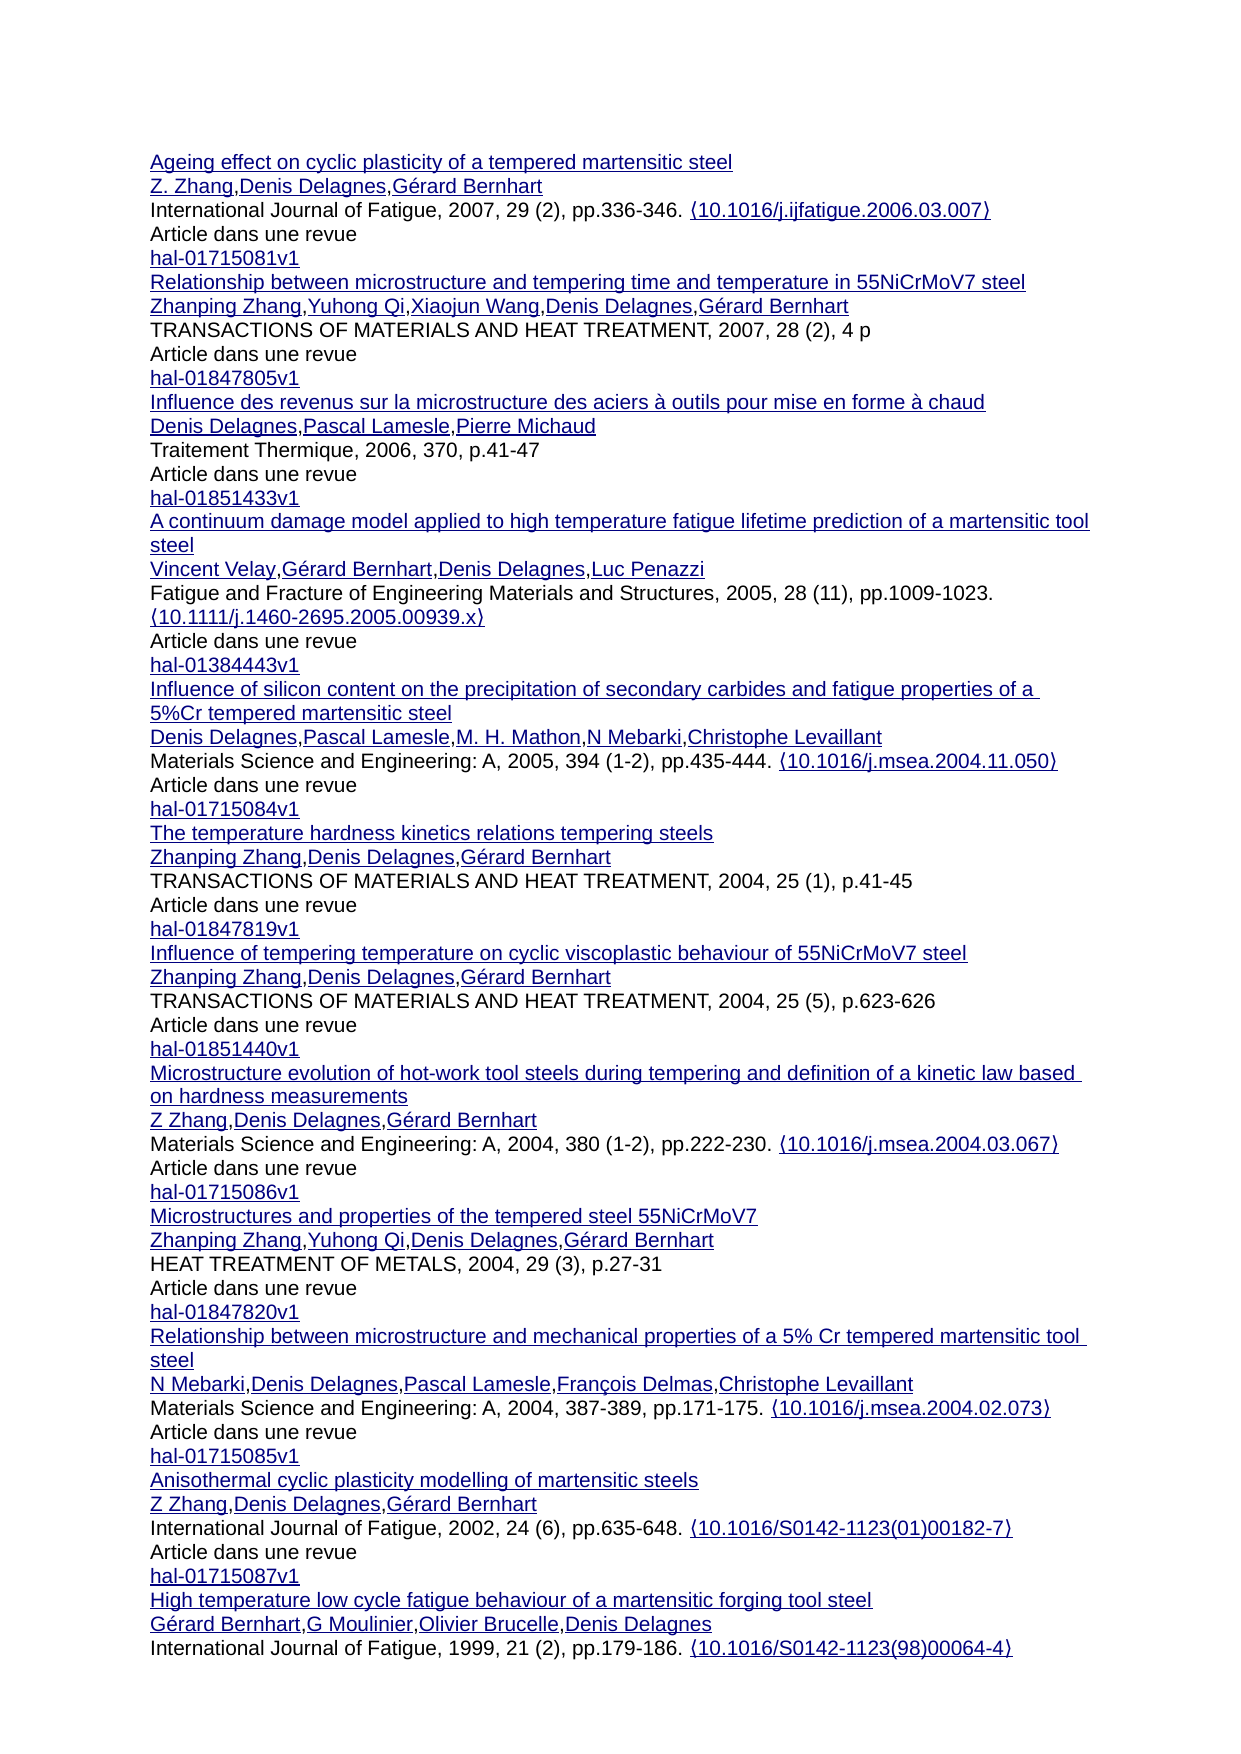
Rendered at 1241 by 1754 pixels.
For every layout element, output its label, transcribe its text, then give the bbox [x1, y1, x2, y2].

table_cell steel Vincent Velay,Gérard Bernhart,Denis Delagnes,Luc Penazzi Fatigue and Fracture of Engineering Materials and Structures, 2005, 28 (11), pp.1009-1023. ⟨10.1111/j.1460-2695.2005.00939.x⟩ Article dans une revue hal-01384443v1 [150, 531, 1090, 677]
table_cell Relationship between microstructure and tempering time and temperature in 55NiCrMoV7 steel Zhanping Zhang,Yuhong Qi,Xiaojun Wang,Denis Delagnes,Gérard Bernhart TRANSACTIONS OF MATERIALS AND HEAT TREATMENT, 2007, 28 (2), 4 p Article dans une revue hal-01847805v1 [150, 270, 1090, 389]
table_cell Relationship between microstructure and mechanical properties of a 5% Cr tempered martensitic tool steel N Mebarki,Denis Delagnes,Pascal Lamesle,François Delmas,Christophe Levaillant Materials Science and Engineering: A, 2004, 387-389, pp.171-175. ⟨10.1016/j.msea.2004.02.073⟩ Article dans une revue hal-01715085v1 [150, 1324, 1090, 1468]
table_cell A continuum damage model applied to high temperature fatigue lifetime prediction of a martensitic tool [150, 509, 1090, 530]
table_cell Influence of tempering temperature on cyclic viscoplastic behaviour of 55NiCrMoV7 steel Zhanping Zhang,Denis Delagnes,Gérard Bernhart TRANSACTIONS OF MATERIALS AND HEAT TREATMENT, 2004, 25 (5), p.623-626 Article dans une revue hal-01851440v1 [150, 941, 1090, 1060]
table_cell Anisothermal cyclic plasticity modelling of martensitic steels Z Zhang,Denis Delagnes,Gérard Bernhart International Journal of Fatigue, 2002, 24 (6), pp.635-648. ⟨10.1016/S0142-1123(01)00182-7⟩ Article dans une revue hal-01715087v1 [150, 1468, 1090, 1587]
table_cell High temperature low cycle fatigue behaviour of a martensitic forging tool steel Gérard Bernhart,G Moulinier,Olivier Brucelle,Denis Delagnes International Journal of Fatigue, 1999, 21 (2), pp.179-186. ⟨10.1016/S0142-1123(98)00064-4⟩ [150, 1588, 1090, 1659]
table_cell Ageing effect on cyclic plasticity of a tempered martensitic steel Z. Zhang,Denis Delagnes,Gérard Bernhart International Journal of Fatigue, 2007, 29 (2), pp.336-346. ⟨10.1016/j.ijfatigue.2006.03.007⟩ Article dans une revue hal-01715081v1 [150, 150, 1090, 270]
table_cell Microstructure evolution of hot-work tool steels during tempering and definition of a kinetic law based on hardness measurements Z Zhang,Denis Delagnes,Gérard Bernhart Materials Science and Engineering: A, 2004, 380 (1-2), pp.222-230. ⟨10.1016/j.msea.2004.03.067⟩ Article dans une revue hal-01715086v1 [150, 1060, 1090, 1204]
table_cell Influence of silicon content on the precipitation of secondary carbides and fatigue properties of a 5%Cr tempered martensitic steel Denis Delagnes,Pascal Lamesle,M. H. Mathon,N Mebarki,Christophe Levaillant Materials Science and Engineering: A, 2005, 394 (1-2), pp.435-444. ⟨10.1016/j.msea.2004.11.050⟩ Article dans une revue hal-01715084v1 [150, 677, 1090, 821]
table_cell Microstructures and properties of the tempered steel 55NiCrMoV7 Zhanping Zhang,Yuhong Qi,Denis Delagnes,Gérard Bernhart HEAT TREATMENT OF METALS, 2004, 29 (3), p.27-31 Article dans une revue hal-01847820v1 [150, 1204, 1090, 1324]
table_cell Influence des revenus sur la microstructure des aciers à outils pour mise en forme à chaud Denis Delagnes,Pascal Lamesle,Pierre Michaud Traitement Thermique, 2006, 370, p.41-47 Article dans une revue hal-01851433v1 [150, 390, 1090, 509]
table_cell The temperature hardness kinetics relations tempering steels Zhanping Zhang,Denis Delagnes,Gérard Bernhart TRANSACTIONS OF MATERIALS AND HEAT TREATMENT, 2004, 25 (1), p.41-45 Article dans une revue hal-01847819v1 [150, 821, 1090, 941]
